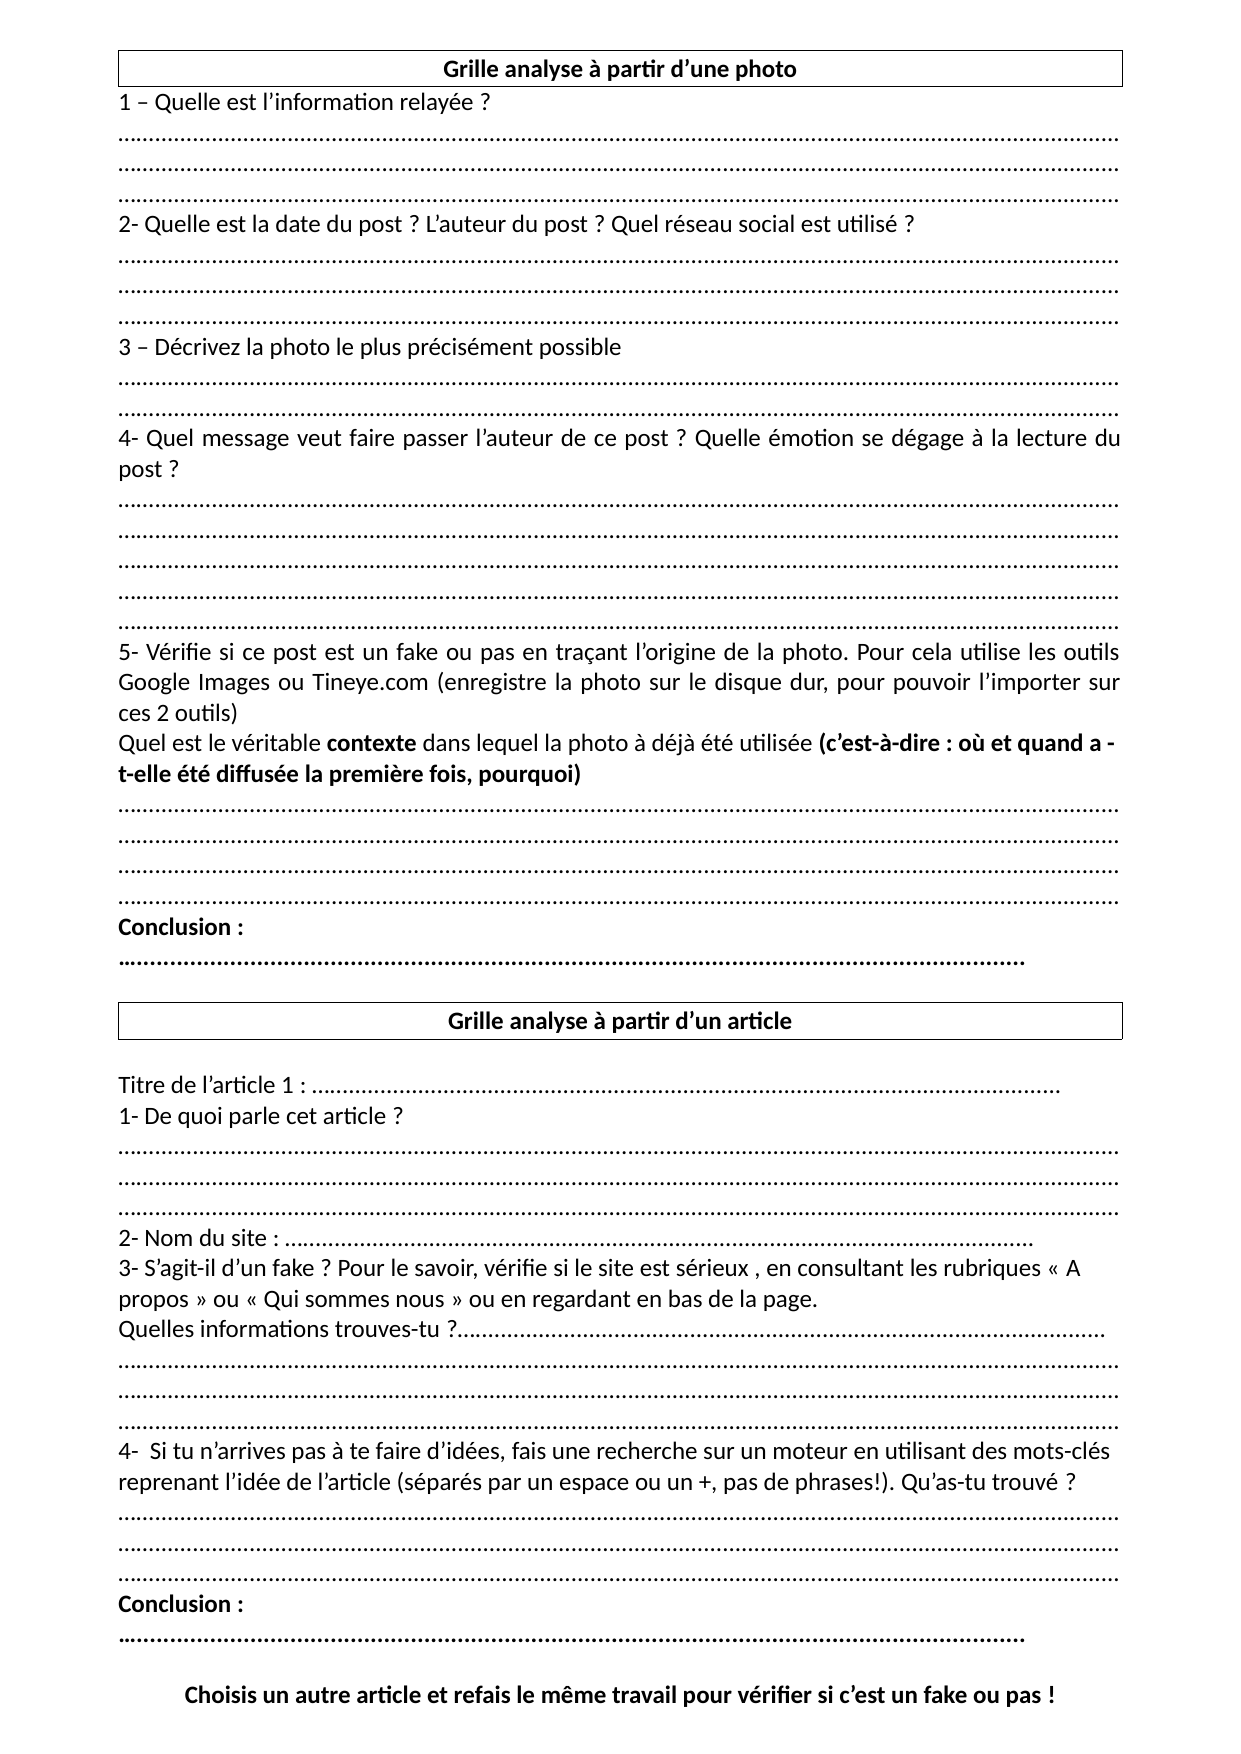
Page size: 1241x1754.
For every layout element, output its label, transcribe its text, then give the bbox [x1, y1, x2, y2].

text Conclusion : …..................................................................................................................................... [118, 1588, 1122, 1649]
text 2- Nom du site : ….................................................................................................................... [118, 1222, 1122, 1252]
text Grille analyse à partir d’un article [119, 1003, 1122, 1039]
text …............................................................................................................................................................ [118, 1405, 1122, 1436]
text …............................................................................................................................................................ [118, 788, 1122, 819]
text 4- Quel message veut faire passer l’auteur de ce post ? Quelle émotion se dégage à la lecture du post ? [118, 422, 1122, 483]
text …............................................................................................................................................................ [118, 392, 1122, 422]
text …............................................................................................................................................................ [118, 300, 1122, 331]
text …............................................................................................................................................................ [118, 178, 1122, 209]
text …............................................................................................................................................................ [118, 117, 1122, 148]
text Titre de l’article 1 : ….................................................................................................................... [118, 1069, 1122, 1100]
text Quelles informations trouves-tu ?….................................................................................................... [118, 1313, 1122, 1344]
text …............................................................................................................................................................ [118, 1344, 1122, 1374]
text …............................................................................................................................................................ [118, 849, 1122, 880]
text 2- Quelle est la date du post ? L’auteur du post ? Quel réseau social est utilisé ? [118, 209, 1122, 239]
text …............................................................................................................................................................ [118, 1191, 1122, 1222]
text …............................................................................................................................................................ [118, 361, 1122, 392]
text …............................................................................................................................................................ [118, 1527, 1122, 1558]
text 3 – Décrivez la photo le plus précisément possible [118, 331, 1122, 361]
text Grille analyse à partir d’une photo [119, 51, 1122, 86]
text …............................................................................................................................................................ [118, 880, 1122, 911]
text …............................................................................................................................................................ [118, 483, 1122, 514]
text …............................................................................................................................................................ [118, 605, 1122, 636]
text …............................................................................................................................................................ [118, 1497, 1122, 1527]
text …............................................................................................................................................................ [118, 270, 1122, 300]
text 5- Vérifie si ce post est un fake ou pas en traçant l’origine de la photo. Pour cela utilise les outils Google Images ou Tineye.com (enregistre la photo sur le disque dur, pour pouvoir l’importer sur ces 2 outils) [118, 636, 1122, 727]
text …............................................................................................................................................................ [118, 819, 1122, 849]
text 1- De quoi parle cet article ? [118, 1100, 1122, 1130]
text …............................................................................................................................................................ [118, 1558, 1122, 1588]
text 4- Si tu n’arrives pas à te faire d’idées, fais une recherche sur un moteur en utilisant des mots-clés reprenant l’idée de l’article (séparés par un espace ou un +, pas de phrases!). Qu’as-tu trouvé ? [118, 1436, 1122, 1497]
text …............................................................................................................................................................ [118, 1161, 1122, 1191]
text …............................................................................................................................................................ [118, 1374, 1122, 1405]
text …............................................................................................................................................................ [118, 1130, 1122, 1161]
text 3- S’agit-il d’un fake ? Pour le savoir, vérifie si le site est sérieux , en consultant les rubriques « A propos » ou « Qui sommes nous » ou en regardant en bas de la page. [118, 1252, 1122, 1313]
text …............................................................................................................................................................ [118, 514, 1122, 544]
text Quel est le véritable contexte dans lequel la photo à déjà été utilisée (c’est-à-dire : où et quand a -t-elle été diffusée la première fois, pourquoi) [118, 727, 1122, 788]
text …............................................................................................................................................................ [118, 544, 1122, 575]
text …............................................................................................................................................................ [118, 575, 1122, 605]
text Choisis un autre article et refais le même travail pour vérifier si c’est un fake ou pas ! [118, 1680, 1122, 1710]
text …............................................................................................................................................................ [118, 239, 1122, 270]
text 1 – Quelle est l’information relayée ? [118, 87, 1122, 117]
text …............................................................................................................................................................ [118, 148, 1122, 178]
text Conclusion : …..................................................................................................................................... [118, 911, 1122, 972]
